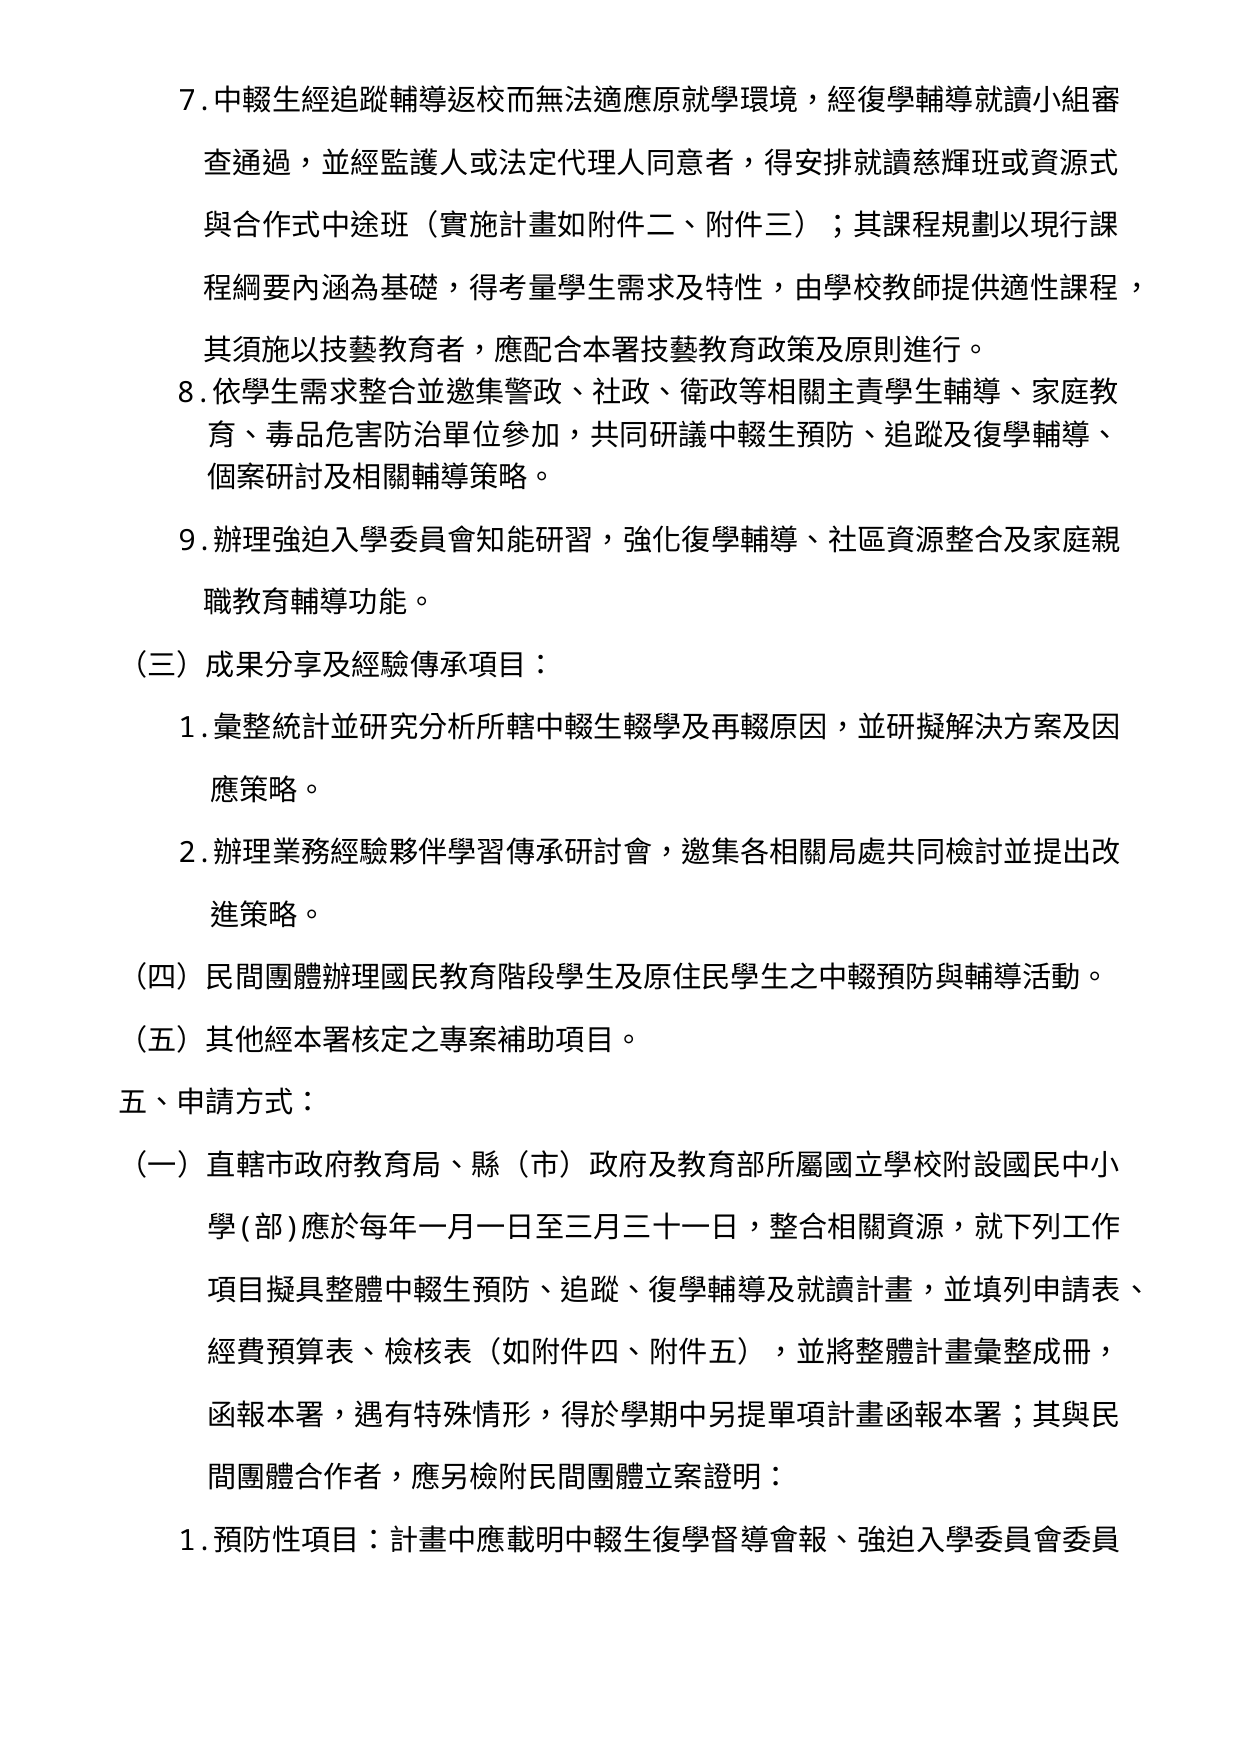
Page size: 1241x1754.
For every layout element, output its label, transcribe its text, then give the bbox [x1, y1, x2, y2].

text （五）其他經本署核定之專案補助項目。 [118, 996, 1122, 1058]
text 1.預防性項目：計畫中應載明中輟生復學督導會報、強迫入學委員會委員 [178, 1496, 1122, 1558]
text 2.辦理業務經驗夥伴學習傳承研討會，邀集各相關局處共同檢討並提出改進策略。 [178, 808, 1122, 933]
text 1.彙整統計並研究分析所轄中輟生輟學及再輟原因，並研擬解決方案及因應策略。 [178, 683, 1122, 808]
text 五、申請方式： [118, 1058, 1122, 1121]
text （三）成果分享及經驗傳承項目： [118, 621, 1122, 683]
text 9.辦理強迫入學委員會知能研習，強化復學輔導、社區資源整合及家庭親職教育輔導功能。 [178, 496, 1122, 621]
text （四）民間團體辦理國民教育階段學生及原住民學生之中輟預防與輔導活動。 [118, 933, 1122, 996]
text （一）直轄市政府教育局、縣（市）政府及教育部所屬國立學校附設國民中小學(部)應於每年一月一日至三月三十一日，整合相關資源，就下列工作項目擬具整體中輟生預防、追蹤、復學輔導及就讀計畫，並填列申請表、經費預算表、檢核表（如附件四、附件五），並將整體計畫彙整成冊，函報本署，遇有特殊情形，得於學期中另提單項計畫函報本署；其與民間團體合作者，應另檢附民間團體立案證明： [118, 1121, 1122, 1496]
text 7.中輟生經追蹤輔導返校而無法適應原就學環境，經復學輔導就讀小組審查通過，並經監護人或法定代理人同意者，得安排就讀慈輝班或資源式與合作式中途班（實施計畫如附件二、附件三）；其課程規劃以現行課程綱要內涵為基礎，得考量學生需求及特性，由學校教師提供適性課程，其須施以技藝教育者，應配合本署技藝教育政策及原則進行。 [178, 56, 1122, 369]
text 8.依學生需求整合並邀集警政、社政、衛政等相關主責學生輔導、家庭教育、毒品危害防治單位參加，共同研議中輟生預防、追蹤及復學輔導、個案研討及相關輔導策略。 [177, 369, 1122, 496]
